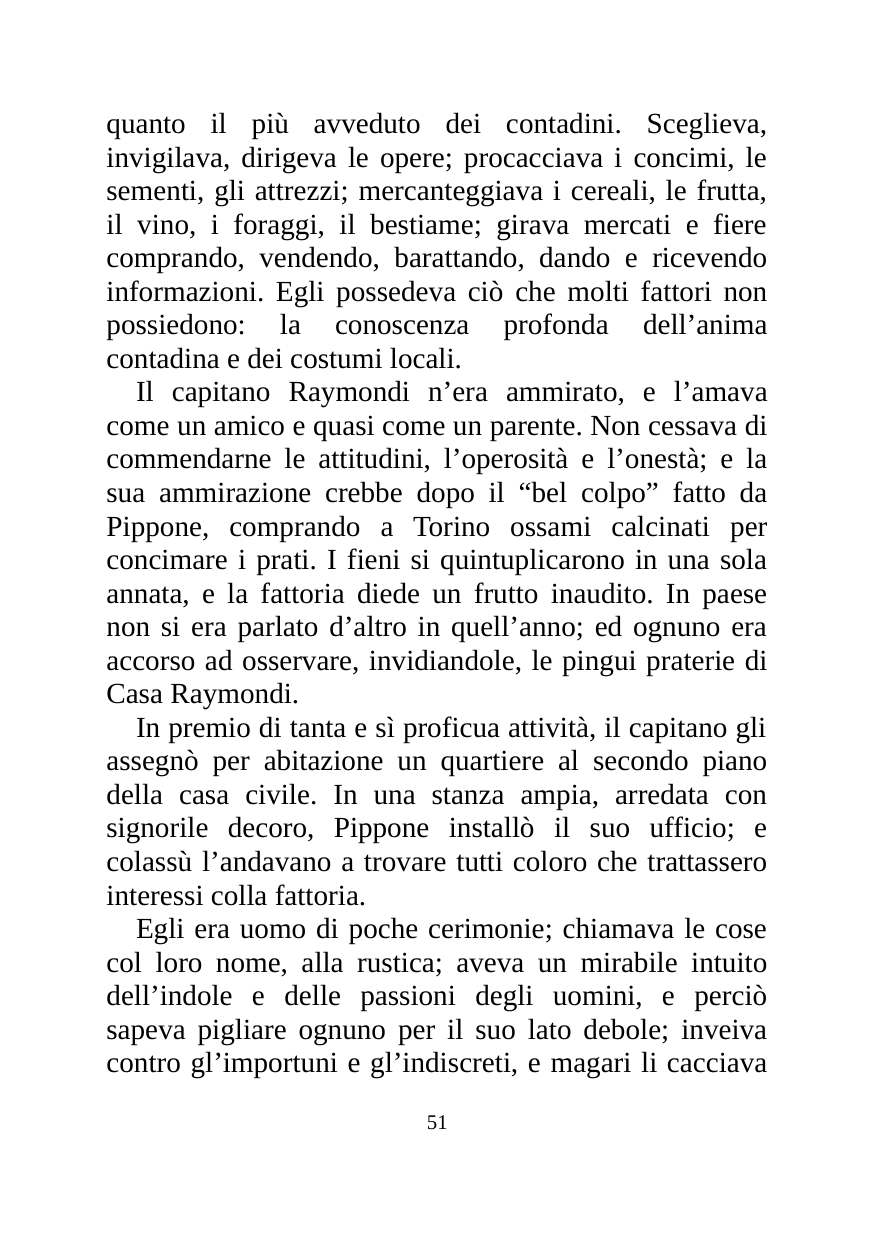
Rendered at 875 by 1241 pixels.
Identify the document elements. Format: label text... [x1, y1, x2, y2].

text In premio di tanta e sì proficua attività, il capitano gli assegnò per abitazione un quartiere al secondo piano della casa civile. In una stanza ampia, arredata con signorile decoro, Pippone installò il suo ufficio; e colassù l’andavano a trovare tutti coloro che trattassero interessi colla fattoria. [106, 710, 768, 911]
text Il capitano Raymondi n’era ammirato, e l’amava come un amico e quasi come un parente. Non cessava di commendarne le attitudini, l’operosità e l’onestà; e la sua ammirazione crebbe dopo il “bel colpo” fatto da Pippone, comprando a Torino ossami calcinati per concimare i prati. I fieni si quintuplicarono in una sola annata, e la fattoria diede un frutto inaudito. In paese non si era parlato d’altro in quell’anno; ed ognuno era accorso ad osservare, invidiandole, le pingui praterie di Casa Raymondi. [106, 374, 768, 710]
text quanto il più avveduto dei contadini. Sceglieva, invigilava, dirigeva le opere; procacciava i concimi, le sementi, gli attrezzi; mercanteggiava i cereali, le frutta, il vino, i foraggi, il bestiame; girava mercati e fiere comprando, vendendo, barattando, dando e ricevendo informazioni. Egli possedeva ciò che molti fattori non possiedono: la conoscenza profonda dell’anima contadina e dei costumi locali. [106, 106, 768, 374]
text Egli era uomo di poche cerimonie; chiamava le cose col loro nome, alla rustica; aveva un mirabile intuito dell’indole e delle passioni degli uomini, e perciò sapeva pigliare ognuno per il suo lato debole; inveiva contro gl’importuni e gl’indiscreti, e magari li cacciava [106, 911, 768, 1079]
